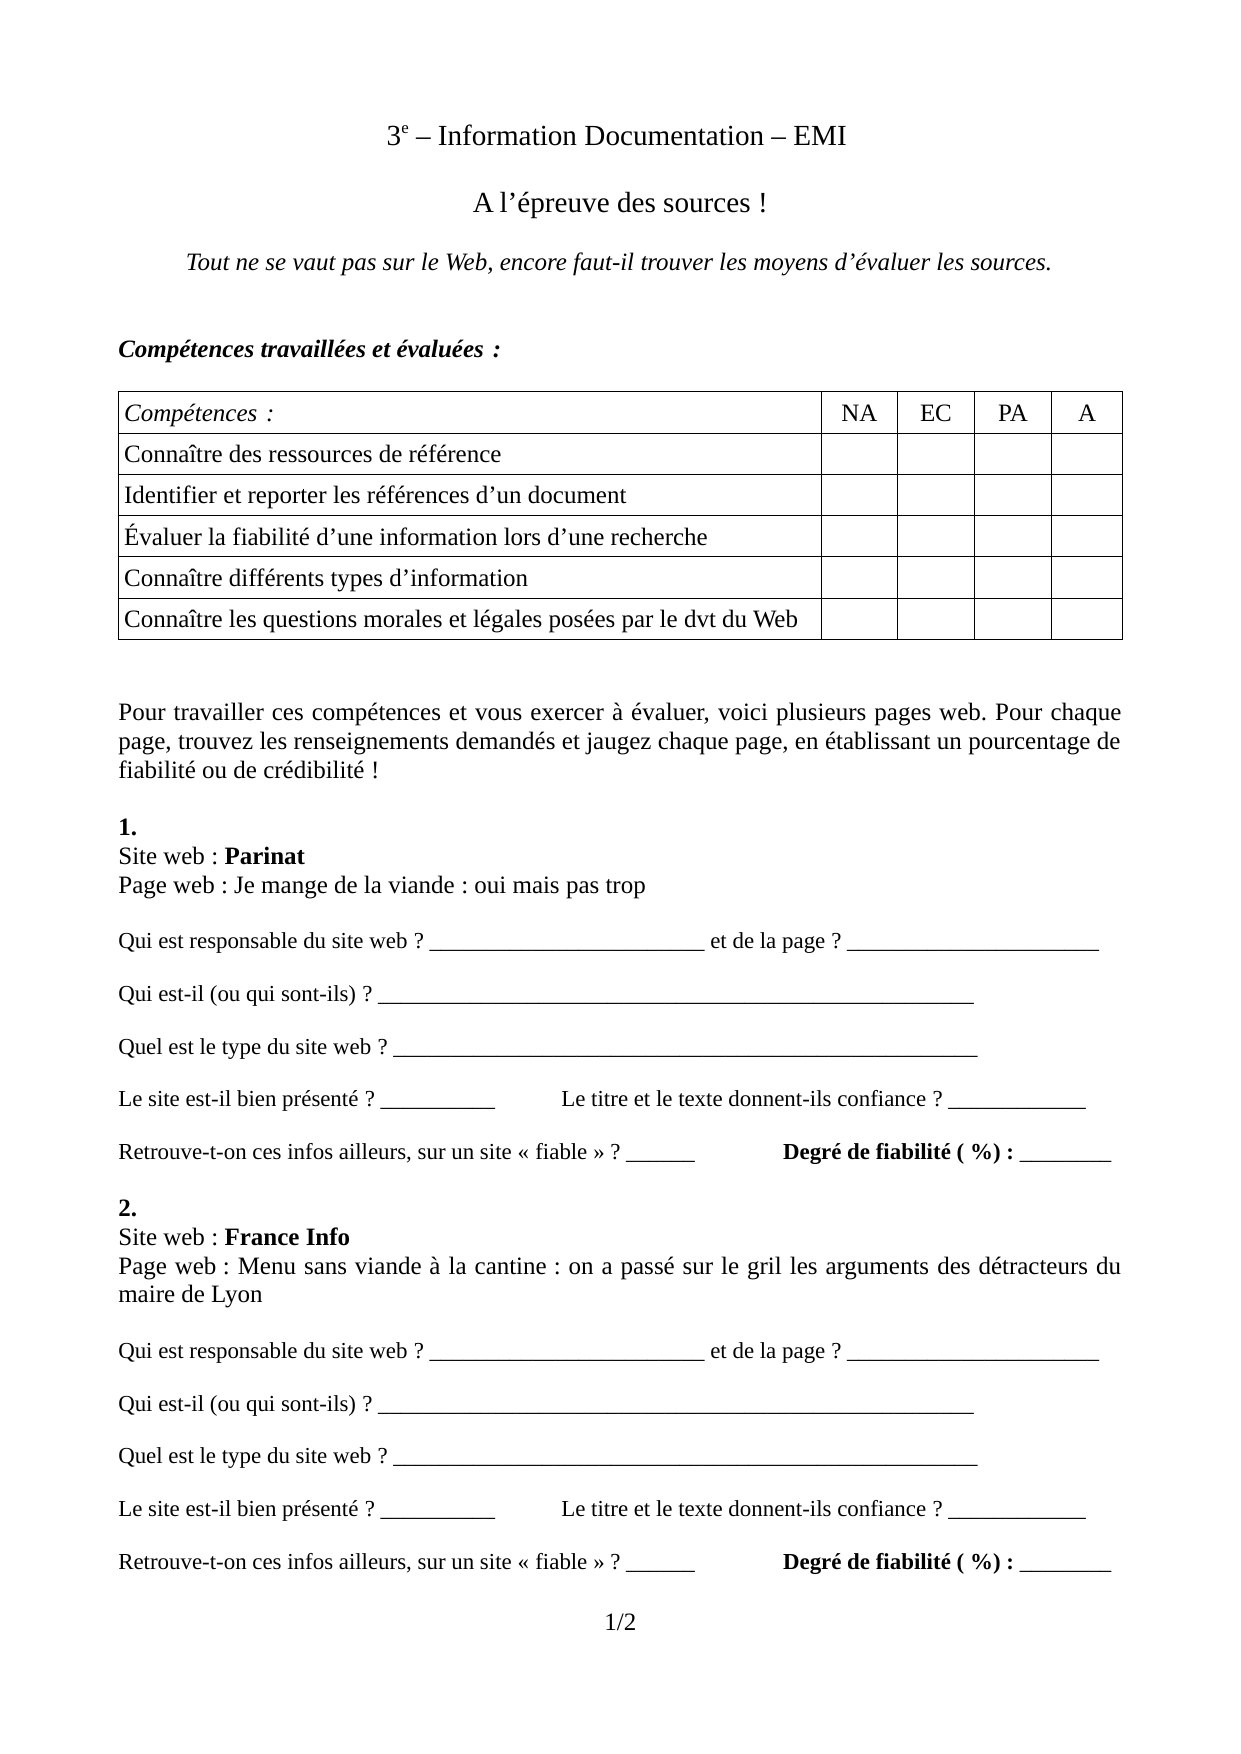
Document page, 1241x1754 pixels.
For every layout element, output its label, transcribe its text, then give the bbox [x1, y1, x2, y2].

text A l’épreuve des sources ! [118, 185, 1122, 219]
table_cell Connaître des ressources de référence [119, 434, 821, 474]
table_cell Connaître différents types d’information [119, 557, 821, 597]
table_cell [822, 475, 897, 515]
table_header EC [898, 392, 974, 432]
table_cell [898, 599, 974, 639]
table_cell Identifier et reporter les références d’un document [119, 475, 821, 515]
text 2. [118, 1193, 1122, 1222]
table_cell [1052, 516, 1122, 556]
table_cell [898, 516, 974, 556]
table_cell [822, 516, 897, 556]
text Page web : Je mange de la viande : oui mais pas trop [118, 870, 1122, 898]
text Retrouve-t-on ces infos ailleurs, sur un site « fiable » ? ______ Degré de fiabilité ( %) : ________ [118, 1548, 1122, 1574]
text Quel est le type du site web ? ___________________________________________________ [118, 1442, 1122, 1469]
text Site web : Parinat [118, 841, 1122, 870]
table_cell [975, 516, 1051, 556]
table_cell [898, 475, 974, 515]
text Page web : Menu sans viande à la cantine : on a passé sur le gril les arguments des détracteurs du maire de Lyon [118, 1251, 1122, 1308]
table_cell [822, 599, 897, 639]
table_cell [822, 557, 897, 597]
table_header NA [822, 392, 897, 432]
text Le site est-il bien présenté ? __________ Le titre et le texte donnent-ils confiance ? ____________ [118, 1495, 1122, 1521]
text Site web : France Info [118, 1222, 1122, 1251]
table_cell [898, 557, 974, 597]
text Retrouve-t-on ces infos ailleurs, sur un site « fiable » ? ______ Degré de fiabilité ( %) : ________ [118, 1138, 1122, 1164]
text Qui est responsable du site web ? ________________________ et de la page ? ______________________ [118, 927, 1122, 954]
table_header PA [975, 392, 1051, 432]
table_header A [1052, 392, 1122, 432]
table_cell [1052, 475, 1122, 515]
table_cell [975, 599, 1051, 639]
text Qui est-il (ou qui sont-ils) ? ____________________________________________________ [118, 1390, 1122, 1416]
table_cell Connaître les questions morales et légales posées par le dvt du Web [119, 599, 821, 639]
text Compétences travaillées et évaluées : [118, 334, 1122, 362]
table_cell [975, 434, 1051, 474]
table_cell [1052, 434, 1122, 474]
table_header Compétences : [119, 392, 821, 432]
text Le site est-il bien présenté ? __________ Le titre et le texte donnent-ils confiance ? ____________ [118, 1085, 1122, 1112]
table_cell [975, 557, 1051, 597]
text Qui est responsable du site web ? ________________________ et de la page ? ______________________ [118, 1337, 1122, 1363]
text Tout ne se vaut pas sur le Web, encore faut-il trouver les moyens d’évaluer les sources. [118, 247, 1122, 276]
text Qui est-il (ou qui sont-ils) ? ____________________________________________________ [118, 980, 1122, 1006]
text Quel est le type du site web ? ___________________________________________________ [118, 1033, 1122, 1059]
table_cell [1052, 557, 1122, 597]
text Pour travailler ces compétences et vous exercer à évaluer, voici plusieurs pages web. Pour chaque page, trouvez les renseignements demandés et jaugez chaque page, en établissant un pourcentage de fiabilité ou de crédibilité ! [118, 697, 1122, 783]
text 1. [118, 812, 1122, 841]
table_cell Évaluer la fiabilité d’une information lors d’une recherche [119, 516, 821, 556]
table_cell [975, 475, 1051, 515]
table_cell [822, 434, 897, 474]
table_cell [1052, 599, 1122, 639]
text 3e – Information Documentation – EMI [118, 118, 1122, 152]
table_cell [898, 434, 974, 474]
